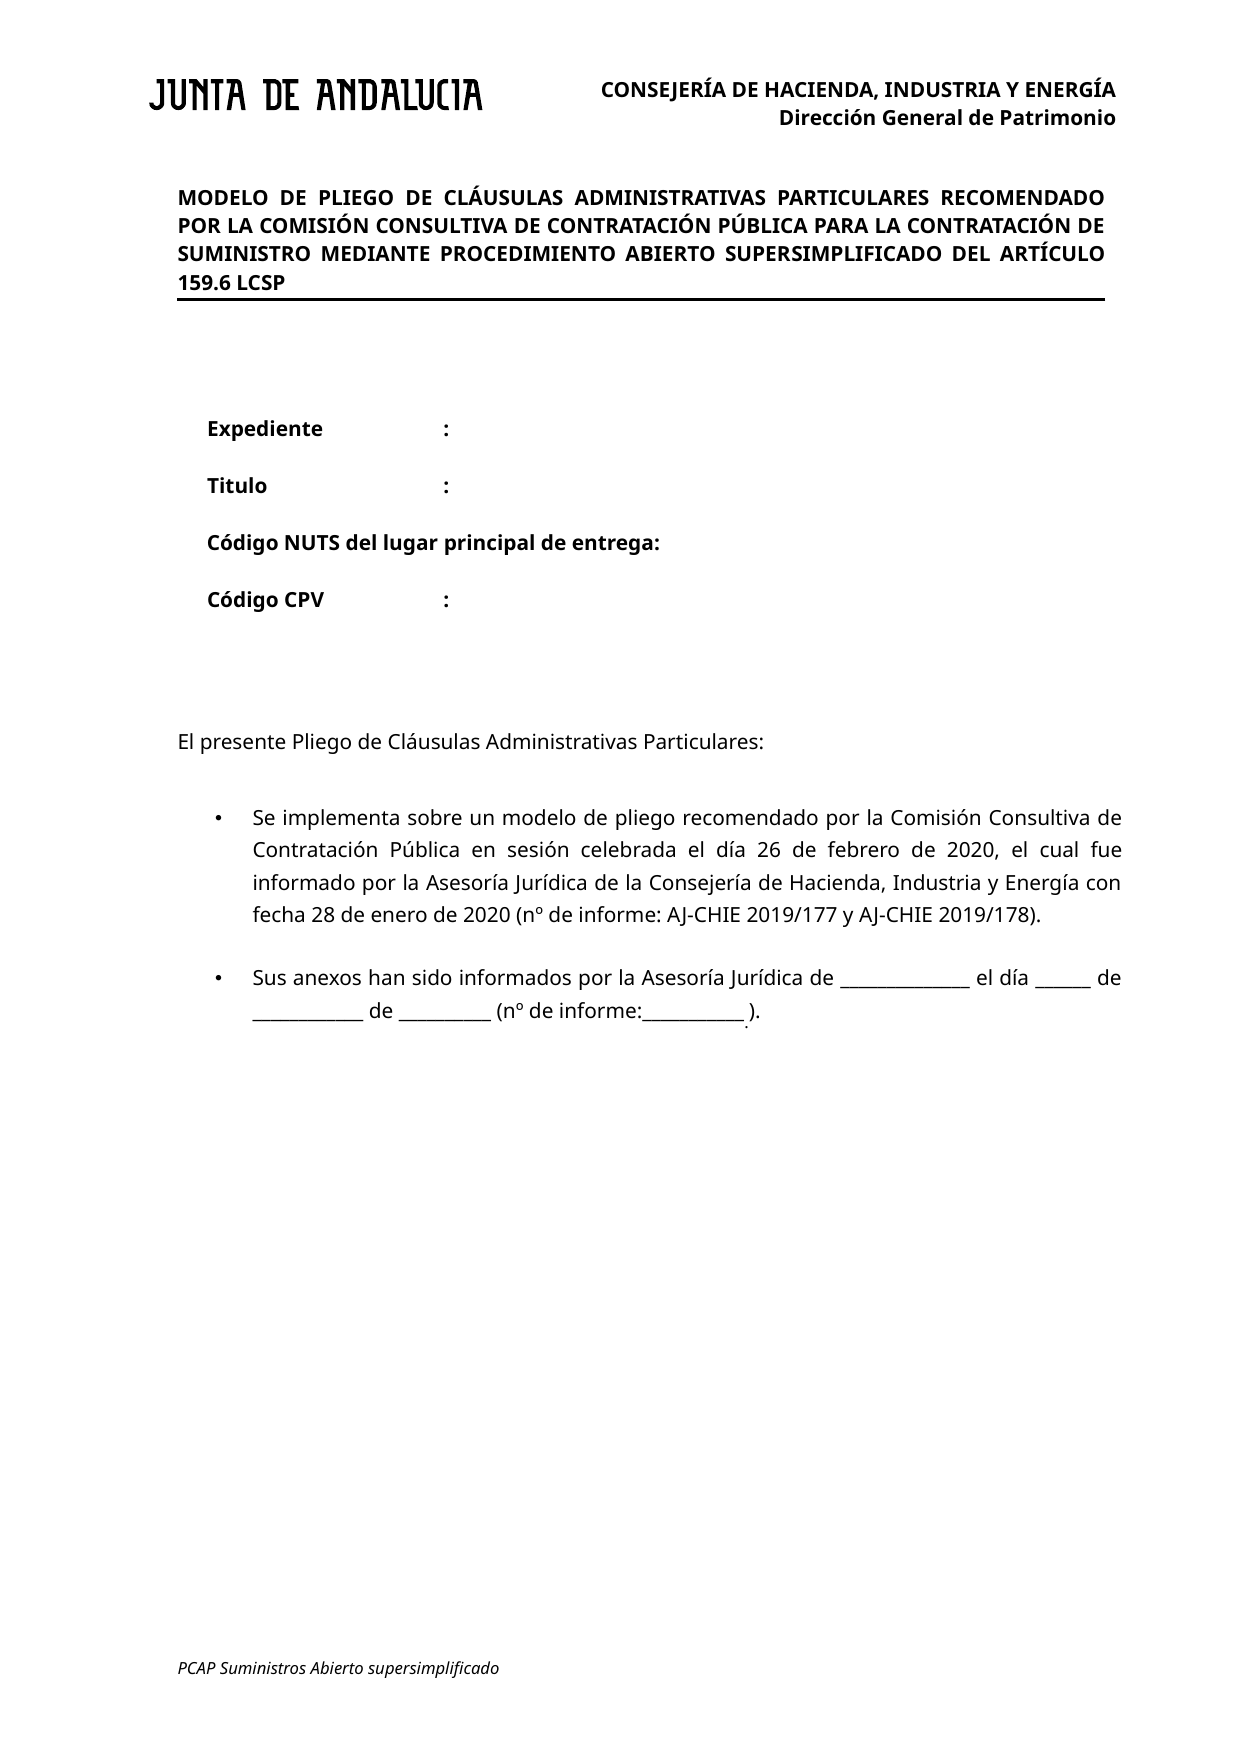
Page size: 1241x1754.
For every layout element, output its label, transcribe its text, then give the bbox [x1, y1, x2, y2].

text Titulo : [207, 471, 1123, 500]
text Expediente : [207, 414, 1123, 443]
list Sus anexos han sido informados por la Asesoría Jurídica de ______________ el día ______ de ____________ de __________ (nº de informe:___________.). [215, 963, 1123, 1033]
list Se implementa sobre un modelo de pliego recomendado por la Comisión Consultiva de Contratación Pública en sesión celebrada el día 26 de febrero de 2020, el cual fue informado por la Asesoría Jurídica de la Consejería de Hacienda, Industria y Energía con fecha 28 de enero de 2020 (nº de informe: AJ-CHIE 2019/177 y AJ-CHIE 2019/178). [215, 803, 1123, 929]
text MODELO DE PLIEGO DE CLÁUSULAS ADMINISTRATIVAS PARTICULARES RECOMENDADO POR LA COMISIÓN CONSULTIVA DE CONTRATACIÓN PÚBLICA PARA LA CONTRATACIÓN DE SUMINISTRO MEDIANTE PROCEDIMIENTO ABIERTO SUPERSIMPLIFICADO DEL ARTÍCULO 159.6 LCSP [177, 183, 1105, 298]
text Código NUTS del lugar principal de entrega: [207, 528, 1123, 557]
text Código CPV : [207, 585, 1123, 613]
text El presente Pliego de Cláusulas Administrativas Particulares: [177, 727, 1123, 756]
